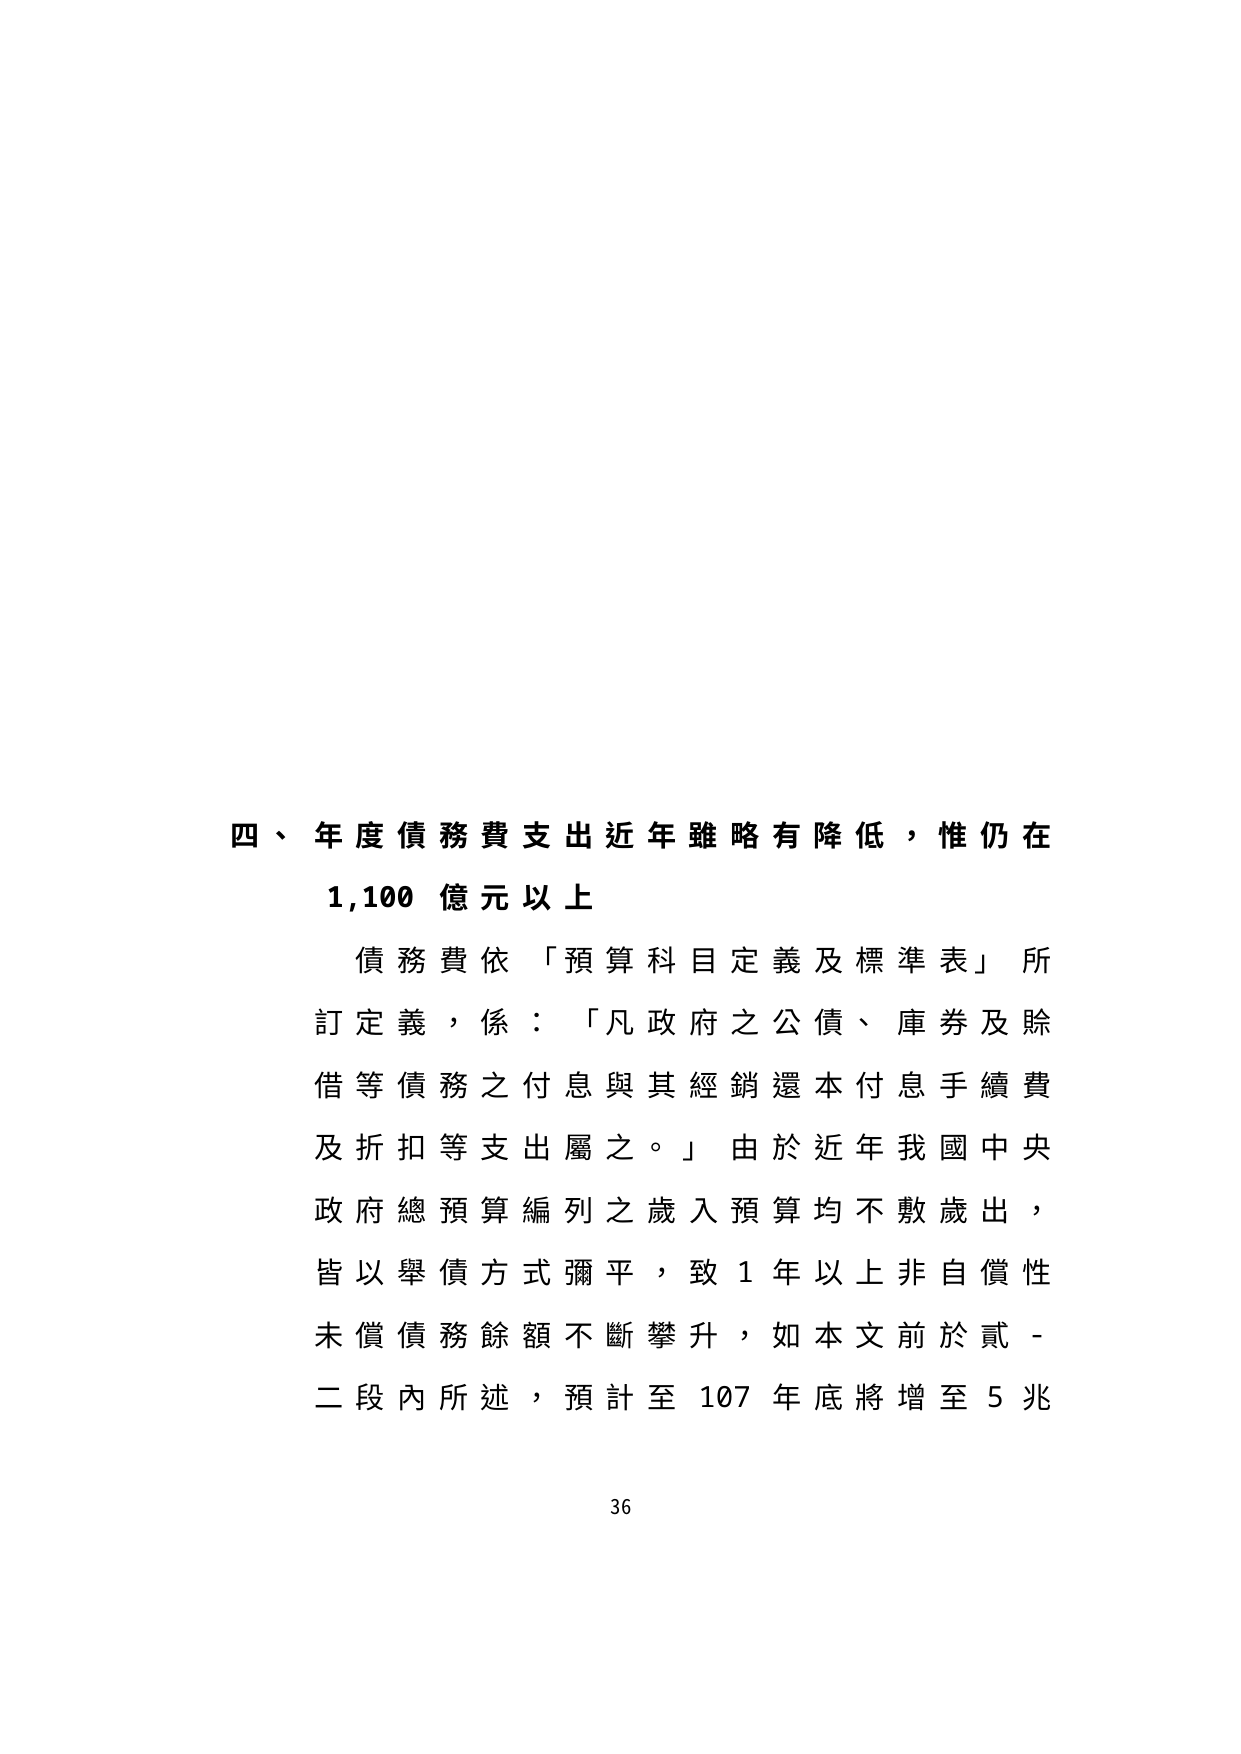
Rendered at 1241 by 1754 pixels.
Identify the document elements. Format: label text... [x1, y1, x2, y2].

text 四、年度債務費支出近年雖略有降低，惟仍在1,100億元以上 [208, 792, 1058, 917]
text 債務費依「預算科目定義及標準表」所訂定義，係：「凡政府之公債、庫券及賒借等債務之付息與其經銷還本付息手續費及折扣等支出屬之。」由於近年我國中央政府總預算編列之歲入預算均不敷歲出，皆以舉債方式彌平，致1年以上非自償性未償債務餘額不斷攀升，如本文前於貳-二段內所述，預計至107年底將增至5兆5,244.51億元，較102年底之5兆1,463.25億元增加3,781.26億元，增幅為7.35%，即該5年間平均以每年約近1.45%之幅度增加。惟在近年利率維持低檔情況下，所舉債務經不斷借新還舊及參酌近年債息費用決算數後，所需數額迭有降低，其債務費102年度尚需編列1,292.32億元，至106年度、107年度已降為1,121.56億元、1,151.12億元；占年度中央政府總預算歲出預算總額之比率亦從6.77%降為5.68%、5.85%(詳附表7、附圖9)，5年間雖已減少141.20億元(減幅10.93%)及0.92個百分點，然預算數額仍在1,100億元以上，金額猶鉅。值此國際市場利率已出現向上調整跡象之際，未來國內利率恐亦將面臨調升壓力，嗣後舉債成本提高之可能性大增，為期有效降低以後年度債務費之支出，仍有待政府設法減少未償債務餘額。 [271, 917, 1058, 1417]
